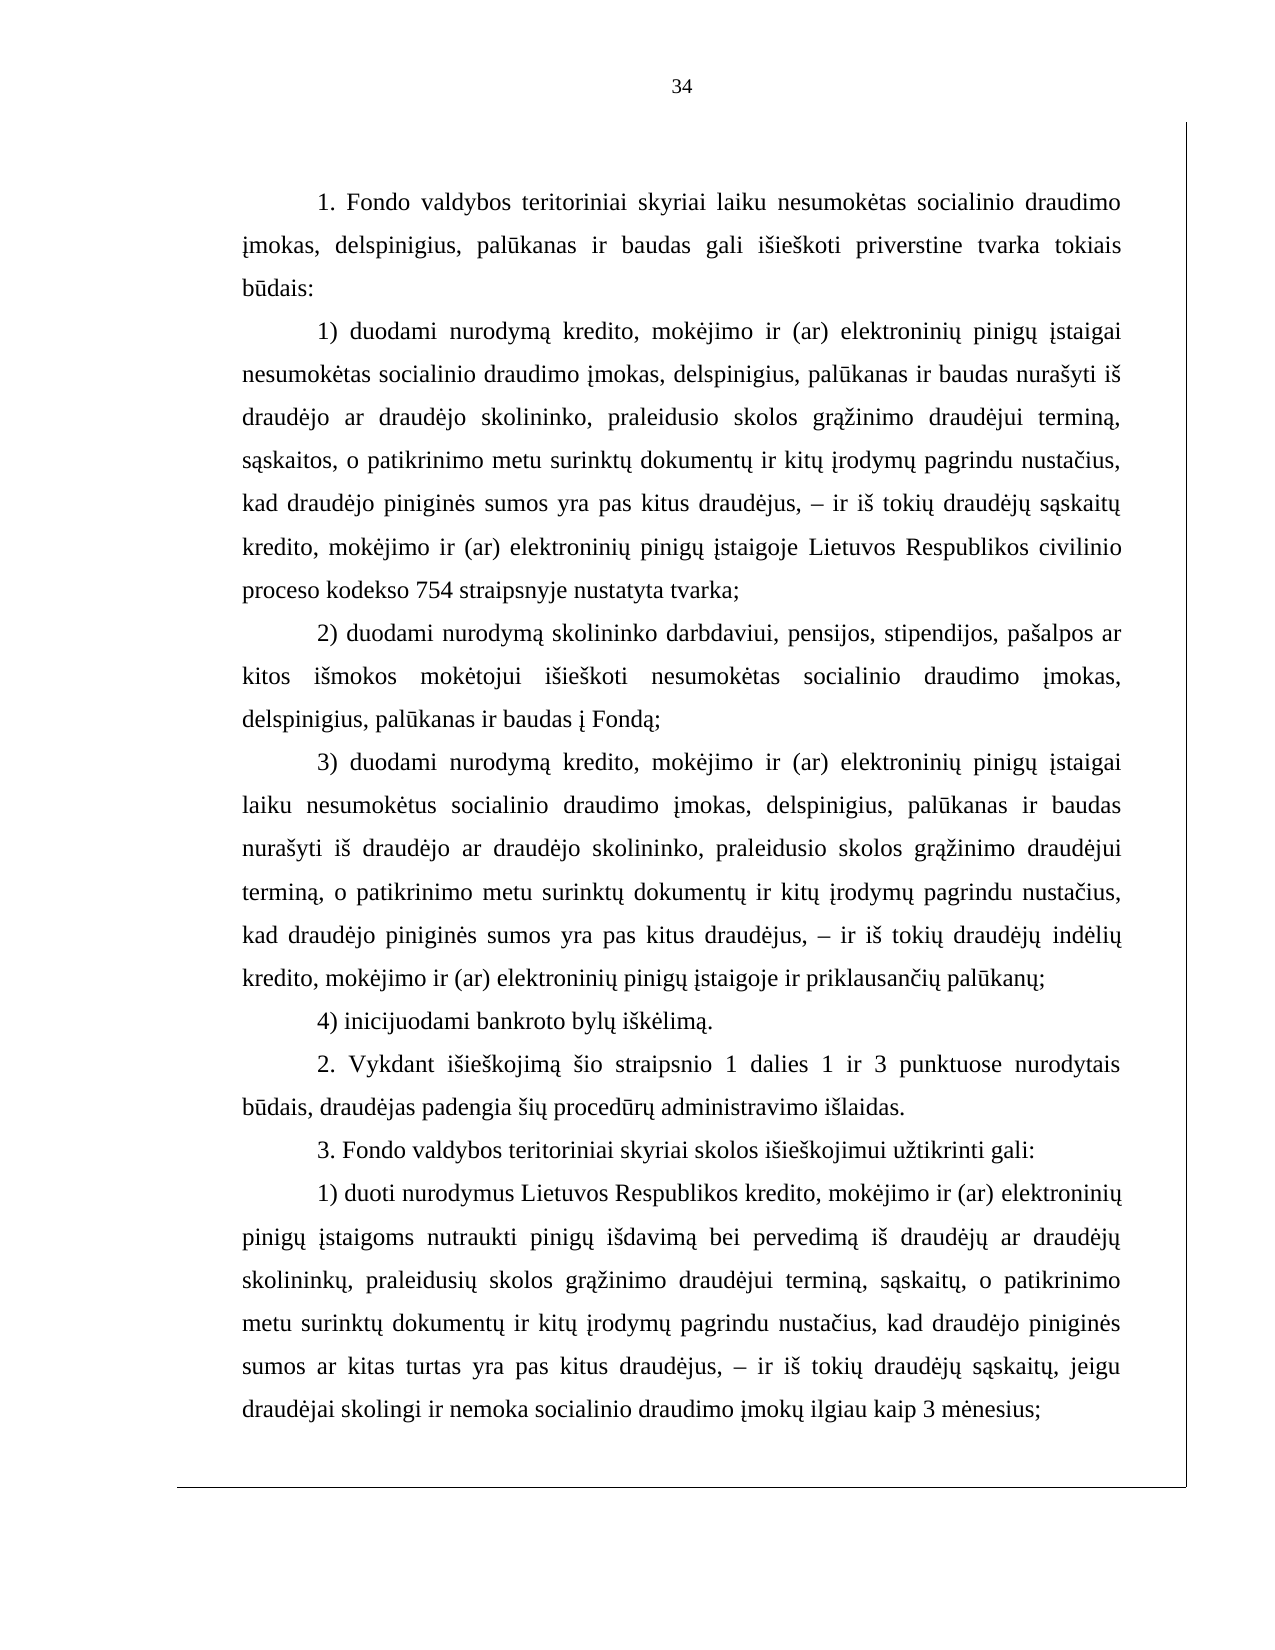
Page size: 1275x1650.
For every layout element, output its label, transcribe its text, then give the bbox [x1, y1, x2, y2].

text 2) duodami nurodymą skolininko darbdaviui, pensijos, stipendijos, pašalpos ar kitos išmokos mokėtojui išieškoti nesumokėtas socialinio draudimo įmokas, delspinigius, palūkanas ir baudas į Fondą; [177, 553, 1186, 683]
text 1. Fondo valdybos teritoriniai skyriai laiku nesumokėtas socialinio draudimo įmokas, delspinigius, palūkanas ir baudas gali išieškoti priverstine tvarka tokiais būdais: [177, 122, 1186, 251]
text 1) duodami nurodymą kredito, mokėjimo ir (ar) elektroninių pinigų įstaigai nesumokėtas socialinio draudimo įmokas, delspinigius, palūkanas ir baudas nurašyti iš draudėjo ar draudėjo skolininko, praleidusio skolos grąžinimo draudėjui terminą, sąskaitos, o patikrinimo metu surinktų dokumentų ir kitų įrodymų pagrindu nustačius, kad draudėjo piniginės sumos yra pas kitus draudėjus, – ir iš tokių draudėjų sąskaitų kredito, mokėjimo ir (ar) elektroninių pinigų įstaigoje Lietuvos Respublikos civilinio proceso kodekso 754 straipsnyje nustatyta tvarka; [177, 251, 1186, 553]
text 2. Vykdant išieškojimą šio straipsnio 1 dalies 1 ir 3 punktuose nurodytais būdais, draudėjas padengia šių procedūrų administravimo išlaidas. [177, 984, 1186, 1071]
text 3. Fondo valdybos teritoriniai skyriai skolos išieškojimui užtikrinti gali: [177, 1071, 1186, 1114]
text 4) inicijuodami bankroto bylų iškėlimą. [177, 941, 1186, 984]
text 1) duoti nurodymus Lietuvos Respublikos kredito, mokėjimo ir (ar) elektroninių pinigų įstaigoms nutraukti pinigų išdavimą bei pervedimą iš draudėjų ar draudėjų skolininkų, praleidusių skolos grąžinimo draudėjui terminą, sąskaitų, o patikrinimo metu surinktų dokumentų ir kitų įrodymų pagrindu nustačius, kad draudėjo piniginės sumos ar kitas turtas yra pas kitus draudėjus, – ir iš tokių draudėjų sąskaitų, jeigu draudėjai skolingi ir nemoka socialinio draudimo įmokų ilgiau kaip 3 mėnesius; [177, 1114, 1186, 1487]
text 3) duodami nurodymą kredito, mokėjimo ir (ar) elektroninių pinigų įstaigai laiku nesumokėtus socialinio draudimo įmokas, delspinigius, palūkanas ir baudas nurašyti iš draudėjo ar draudėjo skolininko, praleidusio skolos grąžinimo draudėjui terminą, o patikrinimo metu surinktų dokumentų ir kitų įrodymų pagrindu nustačius, kad draudėjo piniginės sumos yra pas kitus draudėjus, – ir iš tokių draudėjų indėlių kredito, mokėjimo ir (ar) elektroninių pinigų įstaigoje ir priklausančių palūkanų; [177, 683, 1186, 941]
